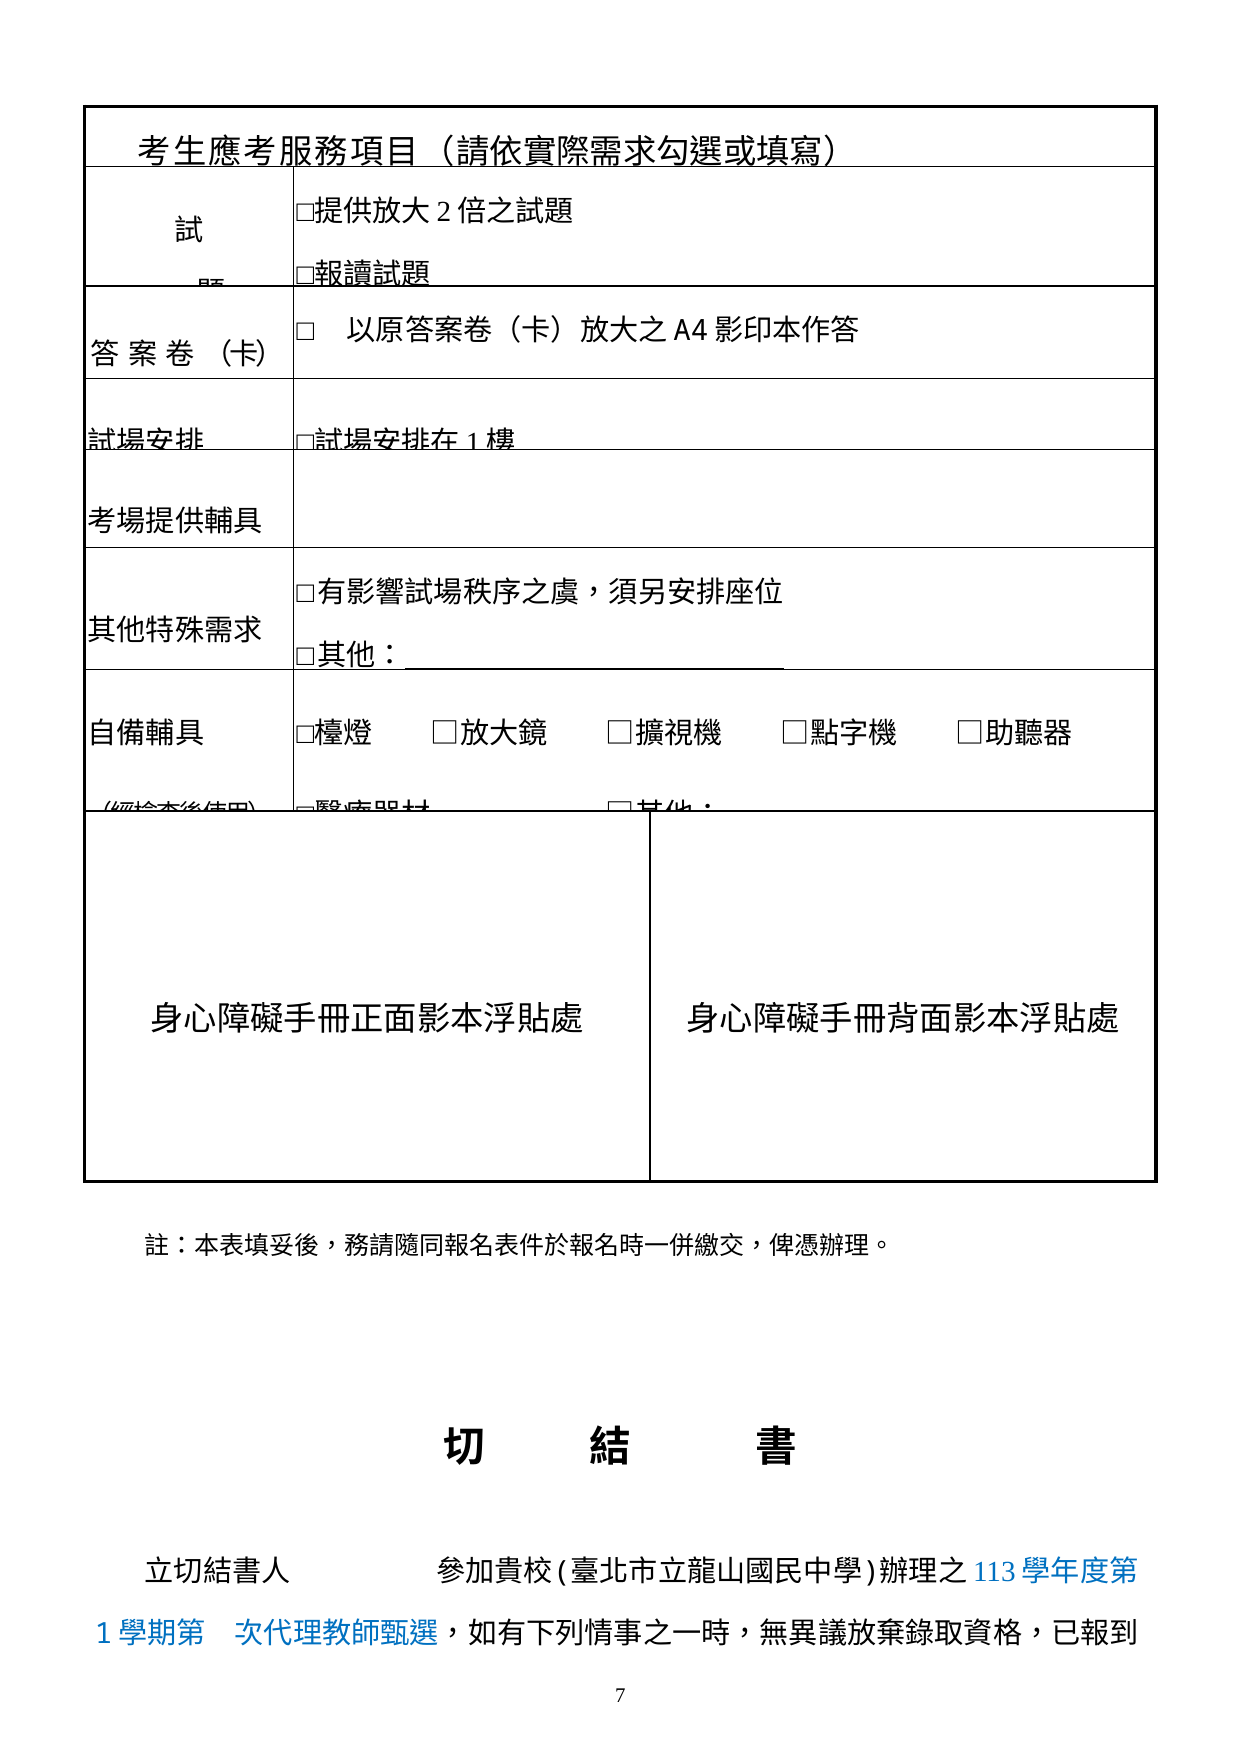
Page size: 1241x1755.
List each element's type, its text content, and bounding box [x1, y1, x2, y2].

table_cell 自備輔具 （經檢查後使用） [86, 670, 293, 810]
table_cell [294, 450, 1154, 547]
table_cell □檯燈 □放大鏡 □擴視機 □點字機 □助聽器 □醫療器材 □其他： [294, 670, 1154, 810]
table_cell 其他特殊需求 [86, 548, 293, 668]
table_cell □提供放大2倍之試題 □報讀試題 [294, 167, 1154, 285]
text 立切結書人 參加貴校(臺北市立龍山國民中學)辦理之113學年度第1學期第 次代理教師甄選，如有下列情事之一時，無異議放棄錄取資格，已報到 [94, 1527, 1146, 1652]
text 切 結 書 [94, 1402, 1146, 1464]
table_cell □有影響試場秩序之虞，須另安排座位 □其他： [294, 548, 1154, 668]
text 註：本表填妥後，務請隨同報名表件於報名時一併繳交，俾憑辦理。 [94, 1202, 1146, 1264]
table_cell □試場安排在1樓 [294, 379, 1154, 448]
table_cell 身心障礙手冊正面影本浮貼處 [86, 812, 649, 1180]
table_cell 身心障礙手冊背面影本浮貼處 [651, 812, 1154, 1180]
table_cell 試場安排 [86, 379, 293, 448]
table_cell 考場提供輔具 [86, 450, 293, 547]
table_cell 試 題 [86, 167, 293, 285]
table_cell 以原答案卷（卡）放大之A4影印本作答 以A4空白紙代替答案卷（卡）作答 [294, 287, 1154, 378]
table_cell 考生應考服務項目（請依實際需求勾選或填寫） [86, 108, 1154, 166]
table_cell 答 案 卷 （卡） [86, 287, 293, 378]
